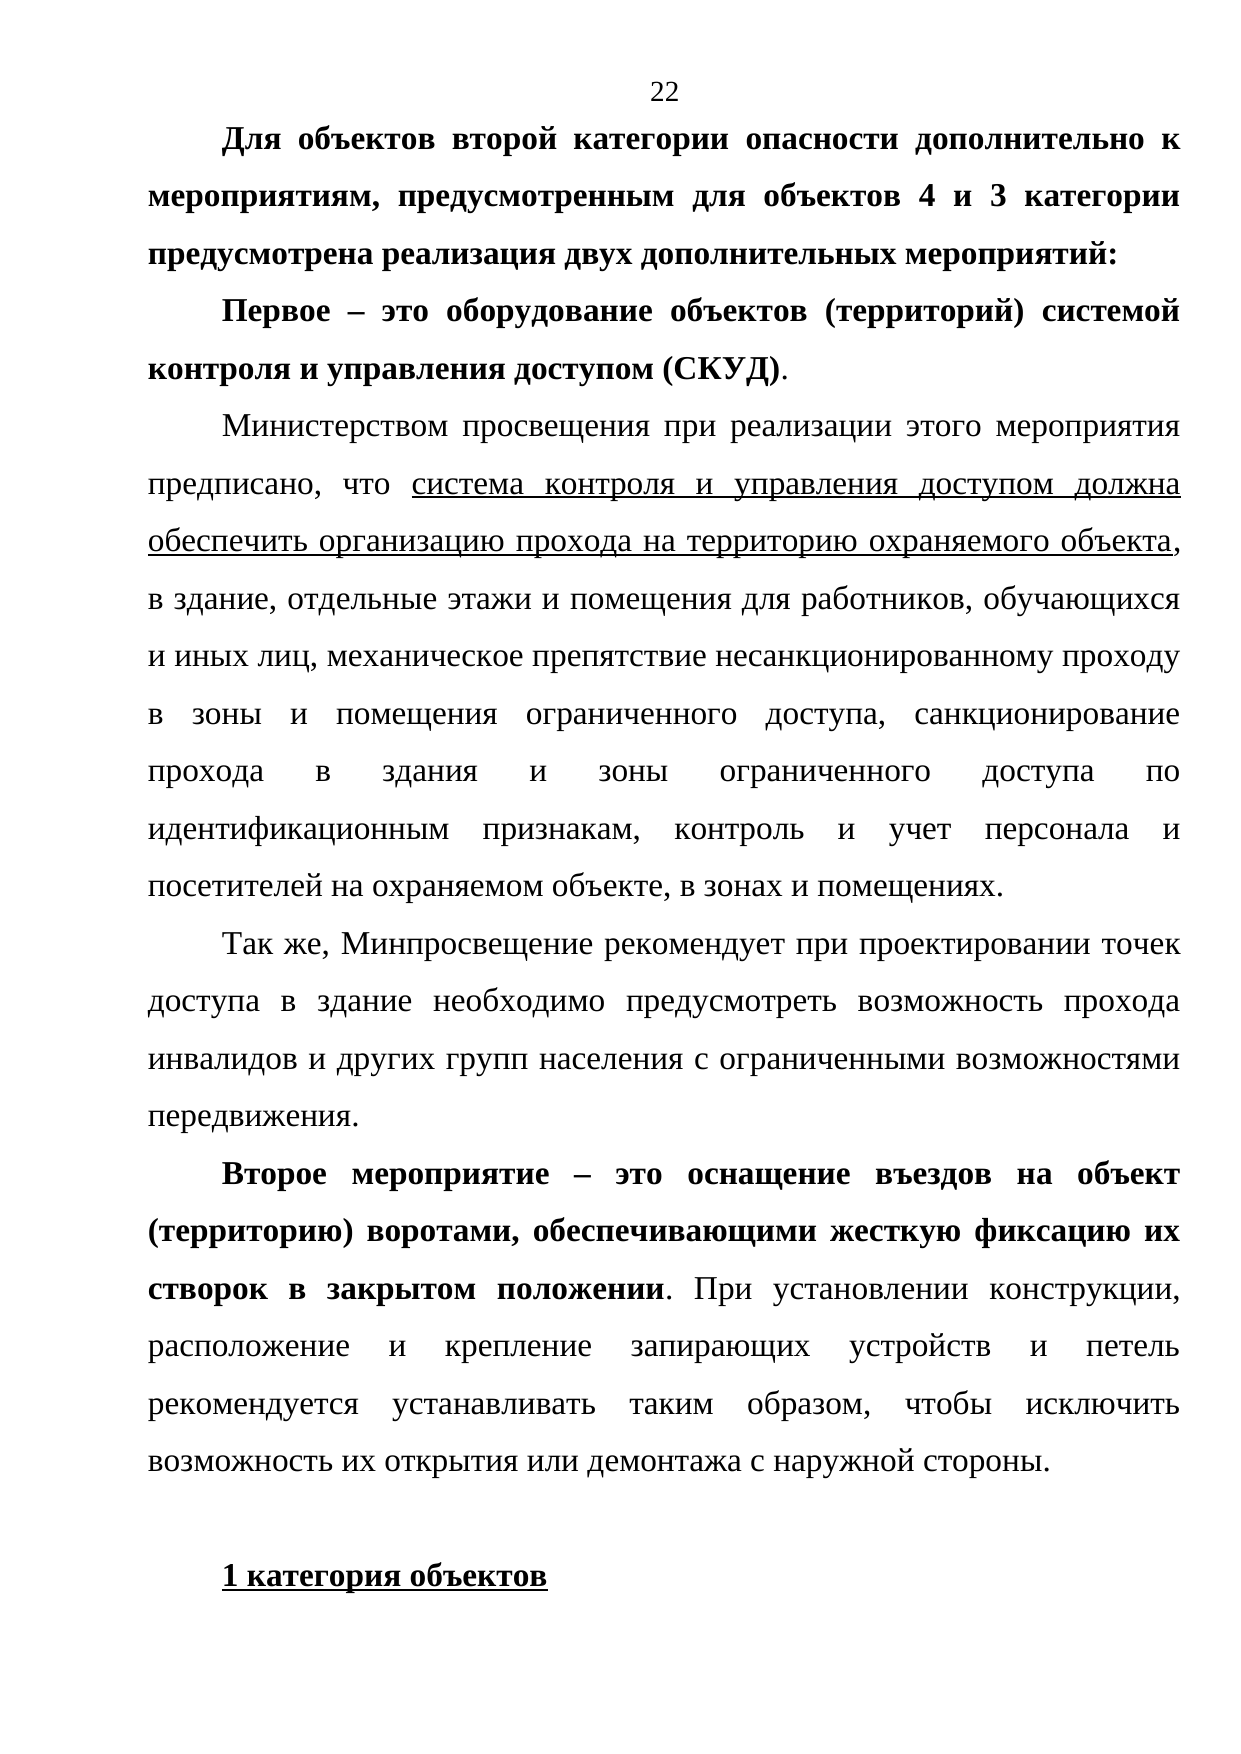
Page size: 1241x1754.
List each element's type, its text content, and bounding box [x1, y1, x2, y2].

text Министерством просвещения при реализации этого мероприятия предписано, что система контроля и управления доступом должна обеспечить организацию прохода на территорию охраняемого объекта, в здание, отдельные этажи и помещения для работников, обучающихся и иных лиц, механическое препятствие несанкционированному проходу в зоны и помещения ограниченного доступа, санкционирование прохода в здания и зоны ограниченного доступа по идентификационным признакам, контроль и учет персонала и посетителей на охраняемом объекте, в зонах и помещениях. [148, 406, 1181, 904]
text Так же, Минпросвещение рекомендует при проектировании точек доступа в здание необходимо предусмотреть возможность прохода инвалидов и других групп населения с ограниченными возможностями передвижения. [148, 923, 1181, 1134]
text 1 категория объектов [148, 1556, 1181, 1594]
text Первое – это оборудование объектов (территорий) системой контроля и управления доступом (СКУД). [148, 291, 1181, 386]
text Для объектов второй категории опасности дополнительно к мероприятиям, предусмотренным для объектов 4 и 3 категории предусмотрена реализация двух дополнительных мероприятий: [148, 118, 1181, 271]
text Второе мероприятие – это оснащение въездов на объект (территорию) воротами, обеспечивающими жесткую фиксацию их створок в закрытом положении. При установлении конструкции, расположение и крепление запирающих устройств и петель рекомендуется устанавливать таким образом, чтобы исключить возможность их открытия или демонтажа с наружной стороны. [148, 1153, 1181, 1479]
